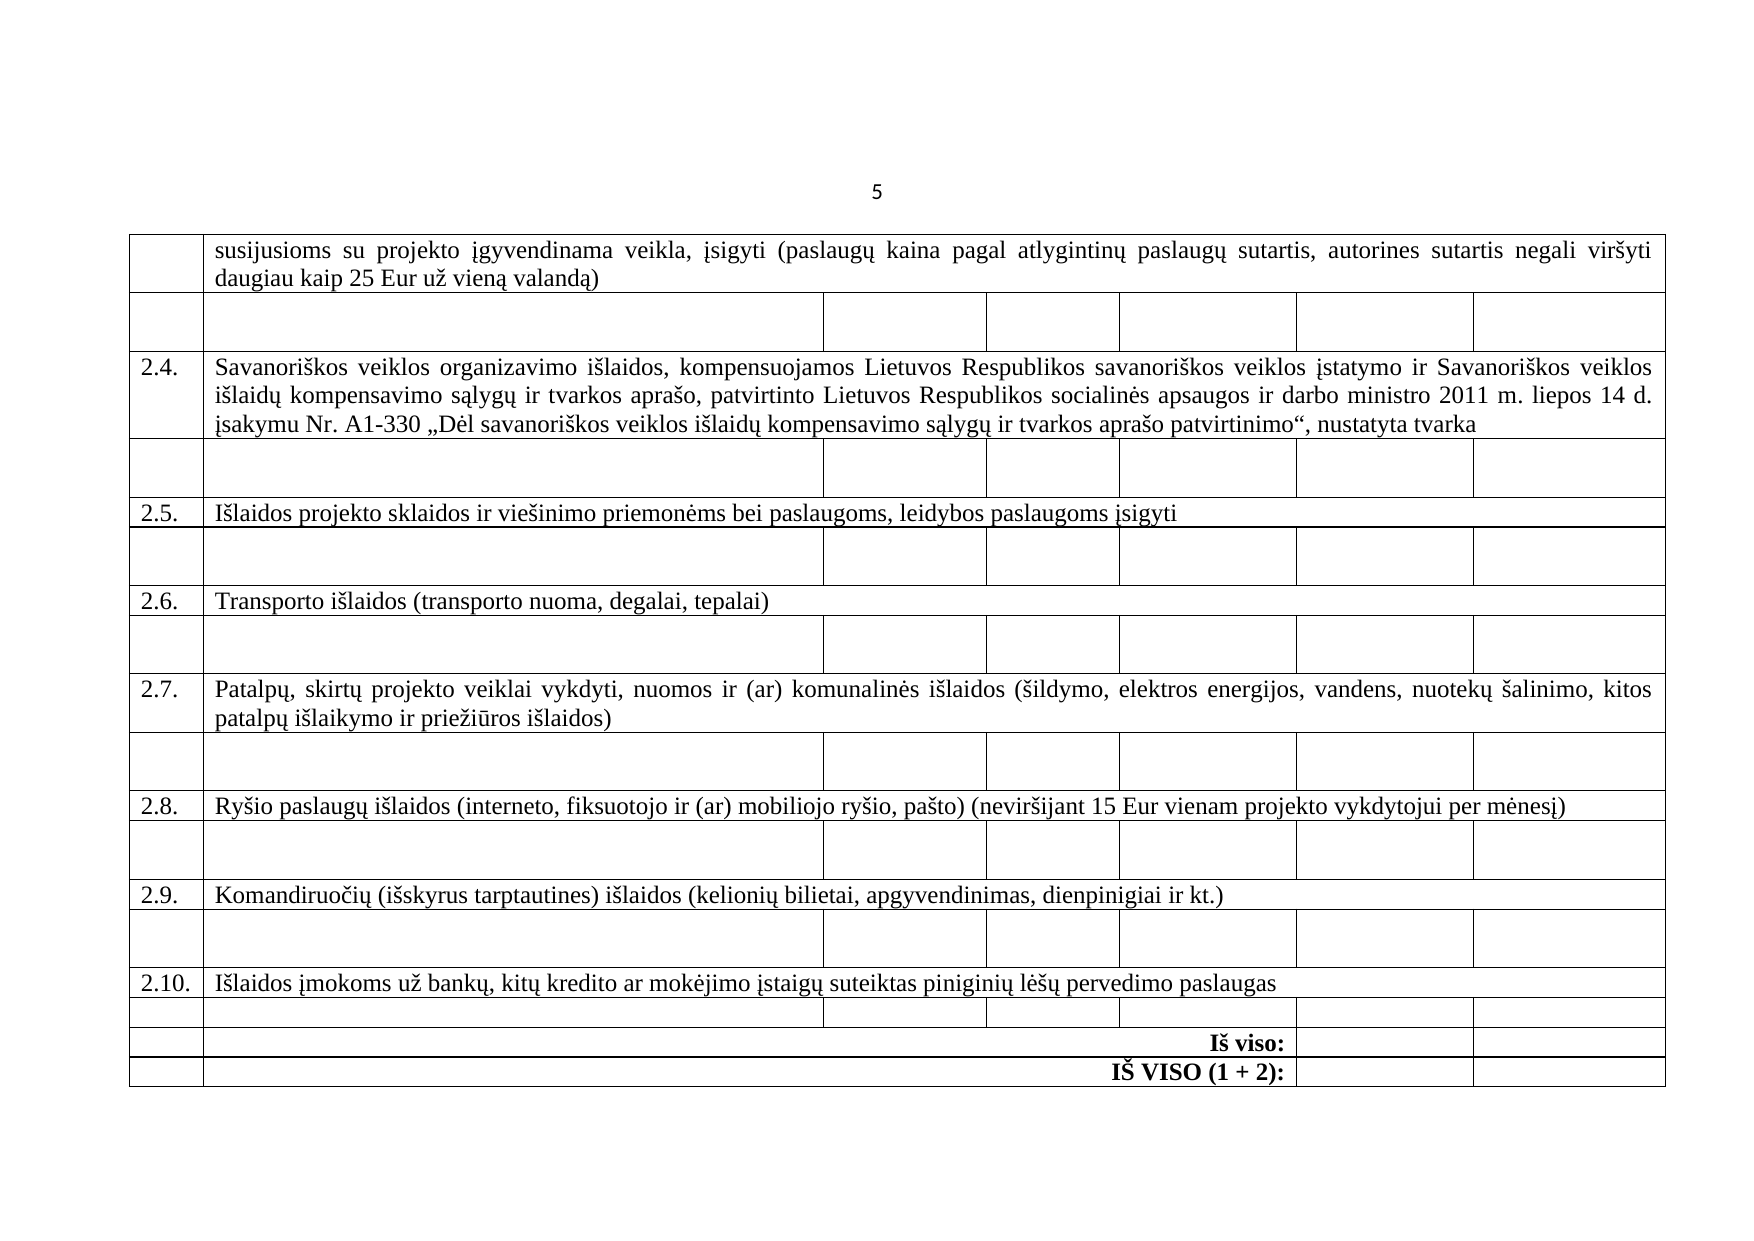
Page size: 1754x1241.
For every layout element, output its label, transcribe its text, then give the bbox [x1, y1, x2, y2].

table_cell Iš viso: [204, 1028, 1296, 1056]
table_cell [130, 1058, 203, 1086]
table_cell susijusioms su projekto įgyvendinama veikla, įsigyti (paslaugų kaina pagal atlygintinų paslaugų sutartis, autorines sutartis negali viršyti daugiau kaip 25 Eur už vieną valandą) [204, 235, 1665, 292]
table_cell 2.8. [130, 791, 203, 820]
table_cell [987, 733, 1119, 790]
table_cell 2.7. [130, 674, 203, 732]
table_cell [824, 910, 986, 967]
table_cell Transporto išlaidos (transporto nuoma, degalai, tepalai) [204, 586, 1665, 615]
table_cell [1120, 733, 1296, 790]
table_cell [987, 293, 1119, 351]
table_cell [1120, 616, 1296, 673]
table_cell [1297, 528, 1473, 585]
table_cell [130, 733, 203, 790]
table_cell [1474, 821, 1665, 879]
table_cell [1474, 293, 1665, 351]
table_cell Patalpų, skirtų projekto veiklai vykdyti, nuomos ir (ar) komunalinės išlaidos (šildymo, elektros energijos, vandens, nuotekų šalinimo, kitos patalpų išlaikymo ir priežiūros išlaidos) [204, 674, 1665, 732]
table_cell [824, 821, 986, 879]
table_cell [204, 821, 823, 879]
table_cell [204, 998, 823, 1027]
table_cell [1297, 439, 1473, 497]
table_cell [1120, 998, 1296, 1027]
table_cell 2.10. [130, 968, 203, 997]
table_cell Išlaidos projekto sklaidos ir viešinimo priemonėms bei paslaugoms, leidybos paslaugoms įsigyti [204, 498, 1665, 526]
table_cell [130, 616, 203, 673]
table_cell [130, 439, 203, 497]
table_cell [1297, 998, 1473, 1027]
table_cell [824, 733, 986, 790]
table_cell [130, 293, 203, 351]
table_cell [824, 998, 986, 1027]
table_cell [130, 821, 203, 879]
table_cell [1474, 1058, 1665, 1086]
table_cell [1297, 733, 1473, 790]
table_cell [824, 293, 986, 351]
table_cell 2.9. [130, 880, 203, 908]
table_cell [130, 910, 203, 967]
table_cell Savanoriškos veiklos organizavimo išlaidos, kompensuojamos Lietuvos Respublikos savanoriškos veiklos įstatymo ir Savanoriškos veiklos išlaidų kompensavimo sąlygų ir tvarkos aprašo, patvirtinto Lietuvos Respublikos socialinės apsaugos ir darbo ministro 2011 m. liepos 14 d. įsakymu Nr. A1-330 „Dėl savanoriškos veiklos išlaidų kompensavimo sąlygų ir tvarkos aprašo patvirtinimo“, nustatyta tvarka [204, 352, 1665, 438]
table_cell [824, 616, 986, 673]
table_cell Ryšio paslaugų išlaidos (interneto, fiksuotojo ir (ar) mobiliojo ryšio, pašto) (neviršijant 15 Eur vienam projekto vykdytojui per mėnesį) [204, 791, 1665, 820]
table_cell [130, 528, 203, 585]
table_cell [204, 439, 823, 497]
table_cell [1297, 616, 1473, 673]
table_cell [1120, 910, 1296, 967]
table_cell [130, 998, 203, 1027]
table_cell [987, 998, 1119, 1027]
table_cell [204, 528, 823, 585]
table_cell [130, 235, 203, 292]
table_cell [204, 616, 823, 673]
table_cell [204, 733, 823, 790]
table_cell Komandiruočių (išskyrus tarptautines) išlaidos (kelionių bilietai, apgyvendinimas, dienpinigiai ir kt.) [204, 880, 1665, 908]
table_cell [1474, 528, 1665, 585]
table_cell [1474, 1028, 1665, 1056]
table_cell [1297, 1058, 1473, 1086]
table_cell [1474, 998, 1665, 1027]
table_cell Išlaidos įmokoms už bankų, kitų kredito ar mokėjimo įstaigų suteiktas piniginių lėšų pervedimo paslaugas [204, 968, 1665, 997]
table_cell [824, 528, 986, 585]
table_cell [987, 616, 1119, 673]
table_cell [130, 1028, 203, 1056]
table_cell [1120, 821, 1296, 879]
table_cell [1120, 528, 1296, 585]
table_cell [1297, 910, 1473, 967]
table_cell [204, 293, 823, 351]
table_cell [204, 910, 823, 967]
table_cell [1297, 1028, 1473, 1056]
table_cell IŠ VISO (1 + 2): [204, 1058, 1296, 1086]
table_cell 2.5. [130, 498, 203, 526]
table_cell [1474, 616, 1665, 673]
table_cell [1474, 439, 1665, 497]
table_cell [1297, 821, 1473, 879]
table_cell [987, 910, 1119, 967]
table_cell [1474, 910, 1665, 967]
table_cell [987, 821, 1119, 879]
table_cell [987, 439, 1119, 497]
table_cell [1297, 293, 1473, 351]
table_cell 2.4. [130, 352, 203, 438]
table_cell [987, 528, 1119, 585]
table_cell [1474, 733, 1665, 790]
table_cell [1120, 293, 1296, 351]
table_cell 2.6. [130, 586, 203, 615]
table_cell [1120, 439, 1296, 497]
table_cell [824, 439, 986, 497]
